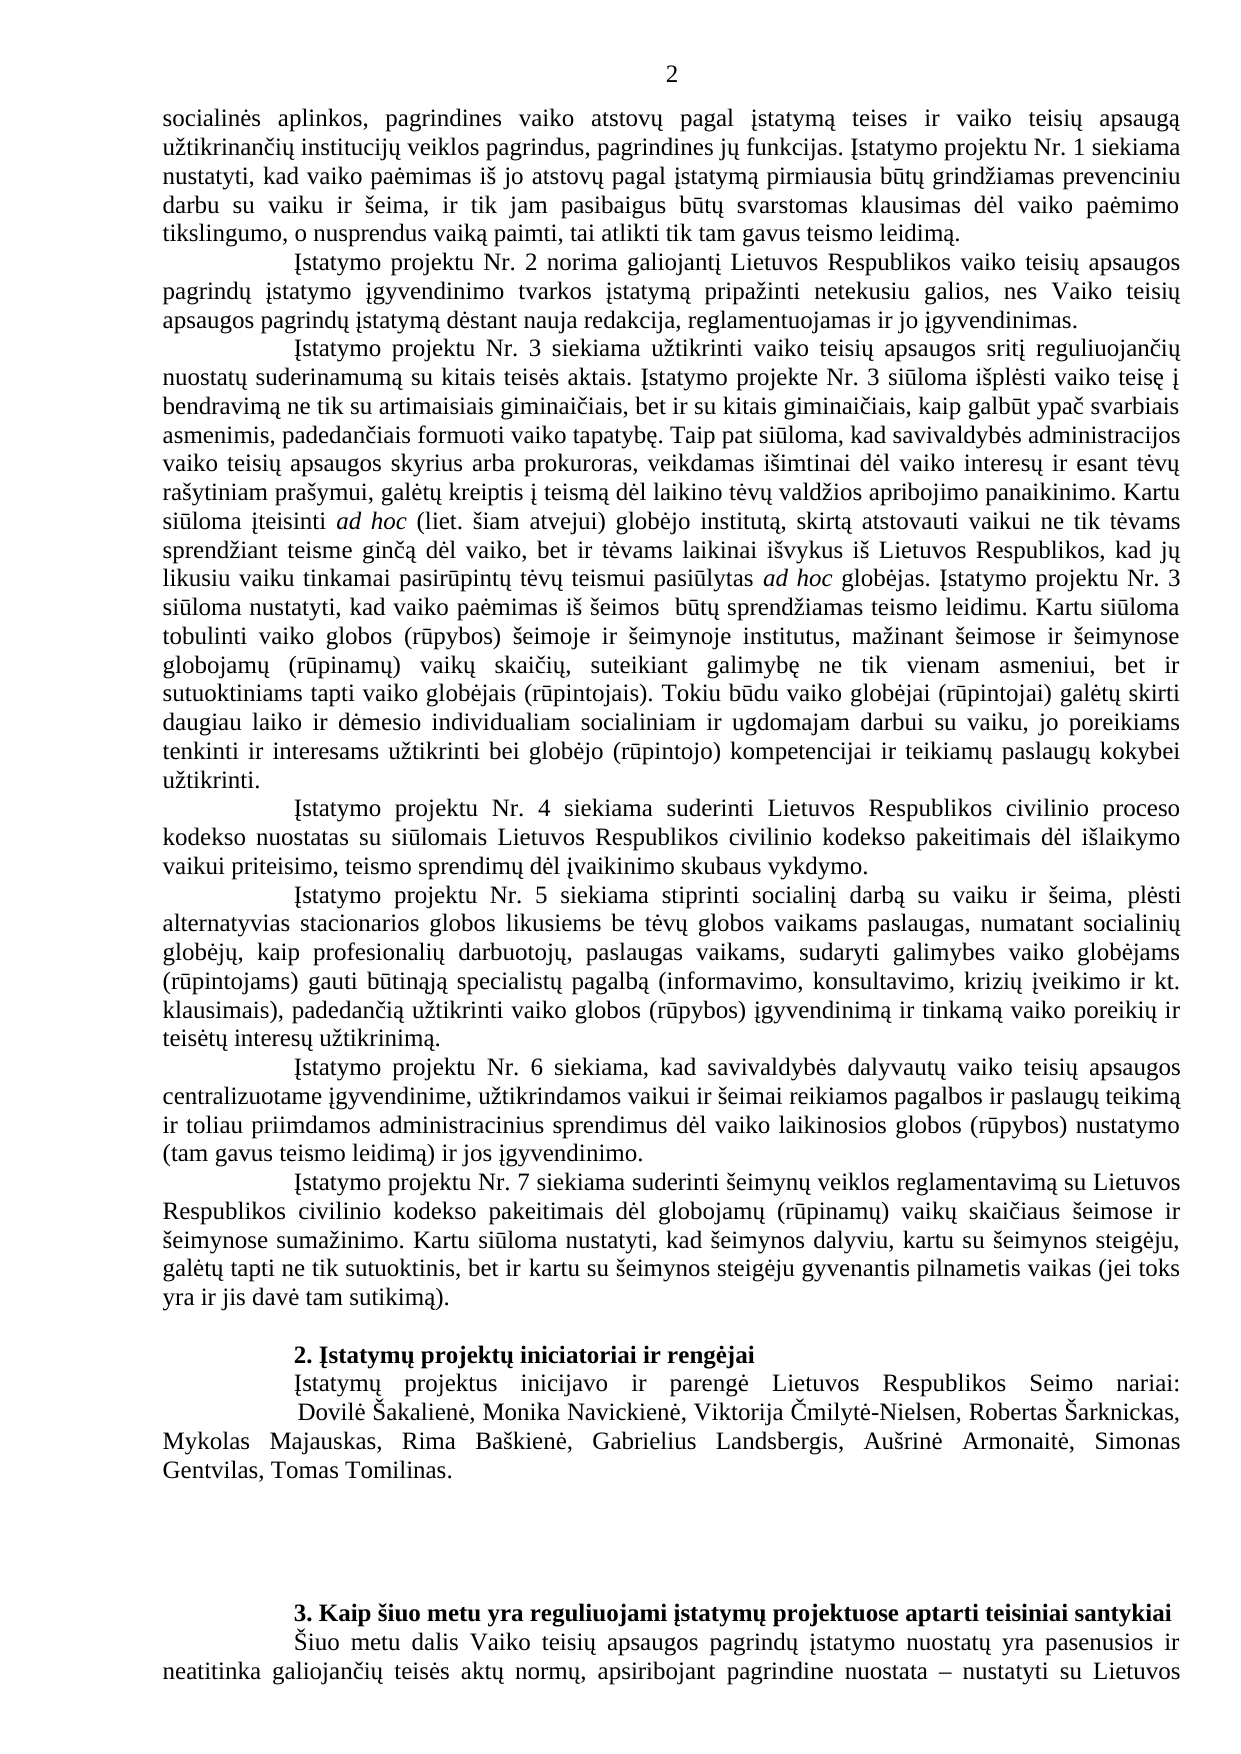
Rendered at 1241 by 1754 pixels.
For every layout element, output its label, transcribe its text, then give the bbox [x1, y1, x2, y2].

text Šiuo metu dalis Vaiko teisių apsaugos pagrindų įstatymo nuostatų yra pasenusios ir neatitinka galiojančių teisės aktų normų, apsiribojant pagrindine nuostata – nustatyti su Lietuvos [162, 1627, 1181, 1685]
text 2. Įstatymų projektų iniciatoriai ir rengėjai [162, 1340, 1181, 1368]
text Įstatymo projektu Nr. 7 siekiama suderinti šeimynų veiklos reglamentavimą su Lietuvos Respublikos civilinio kodekso pakeitimais dėl globojamų (rūpinamų) vaikų skaičiaus šeimose ir šeimynose sumažinimo. Kartu siūloma nustatyti, kad šeimynos dalyviu, kartu su šeimynos steigėju, galėtų tapti ne tik sutuoktinis, bet ir kartu su šeimynos steigėju gyvenantis pilnametis vaikas (jei toks yra ir jis davė tam sutikimą). [162, 1167, 1181, 1311]
text Įstatymo projektu Nr. 6 siekiama, kad savivaldybės dalyvautų vaiko teisių apsaugos centralizuotame įgyvendinime, užtikrindamos vaikui ir šeimai reikiamos pagalbos ir paslaugų teikimą ir toliau priimdamos administracinius sprendimus dėl vaiko laikinosios globos (rūpybos) nustatymo (tam gavus teismo leidimą) ir jos įgyvendinimo. [162, 1052, 1181, 1167]
text Įstatymo projektu Nr. 3 siekiama užtikrinti vaiko teisių apsaugos sritį reguliuojančių nuostatų suderinamumą su kitais teisės aktais. Įstatymo projekte Nr. 3 siūloma išplėsti vaiko teisę į bendravimą ne tik su artimaisiais giminaičiais, bet ir su kitais giminaičiais, kaip galbūt ypač svarbiais asmenimis, padedančiais formuoti vaiko tapatybę. Taip pat siūloma, kad savivaldybės administracijos vaiko teisių apsaugos skyrius arba prokuroras, veikdamas išimtinai dėl vaiko interesų ir esant tėvų rašytiniam prašymui, galėtų kreiptis į teismą dėl laikino tėvų valdžios apribojimo panaikinimo. Kartu siūloma įteisinti ad hoc (liet. šiam atvejui) globėjo institutą, skirtą atstovauti vaikui ne tik tėvams sprendžiant teisme ginčą dėl vaiko, bet ir tėvams laikinai išvykus iš Lietuvos Respublikos, kad jų likusiu vaiku tinkamai pasirūpintų tėvų teismui pasiūlytas ad hoc globėjas. Įstatymo projektu Nr. 3 siūloma nustatyti, kad vaiko paėmimas iš šeimos būtų sprendžiamas teismo leidimu. Kartu siūloma tobulinti vaiko globos (rūpybos) šeimoje ir šeimynoje institutus, mažinant šeimose ir šeimynose globojamų (rūpinamų) vaikų skaičių, suteikiant galimybę ne tik vienam asmeniui, bet ir sutuoktiniams tapti vaiko globėjais (rūpintojais). Tokiu būdu vaiko globėjai (rūpintojai) galėtų skirti daugiau laiko ir dėmesio individualiam socialiniam ir ugdomajam darbui su vaiku, jo poreikiams tenkinti ir interesams užtikrinti bei globėjo (rūpintojo) kompetencijai ir teikiamų paslaugų kokybei užtikrinti. [162, 333, 1181, 793]
text Įstatymų projektus inicijavo ir parengė Lietuvos Respublikos Seimo nariai: Dovilė Šakalienė, Monika Navickienė, Viktorija Čmilytė-Nielsen, Robertas Šarknickas, Mykolas Majauskas, Rima Baškienė, Gabrielius Landsbergis, Aušrinė Armonaitė, Simonas Gentvilas, Tomas Tomilinas. [162, 1368, 1181, 1483]
text socialinės aplinkos, pagrindines vaiko atstovų pagal įstatymą teises ir vaiko teisių apsaugą užtikrinančių institucijų veiklos pagrindus, pagrindines jų funkcijas. Įstatymo projektu Nr. 1 siekiama nustatyti, kad vaiko paėmimas iš jo atstovų pagal įstatymą pirmiausia būtų grindžiamas prevenciniu darbu su vaiku ir šeima, ir tik jam pasibaigus būtų svarstomas klausimas dėl vaiko paėmimo tikslingumo, o nusprendus vaiką paimti, tai atlikti tik tam gavus teismo leidimą. [162, 103, 1181, 247]
text Įstatymo projektu Nr. 2 norima galiojantį Lietuvos Respublikos vaiko teisių apsaugos pagrindų įstatymo įgyvendinimo tvarkos įstatymą pripažinti netekusiu galios, nes Vaiko teisių apsaugos pagrindų įstatymą dėstant nauja redakcija, reglamentuojamas ir jo įgyvendinimas. [162, 247, 1181, 333]
text Įstatymo projektu Nr. 5 siekiama stiprinti socialinį darbą su vaiku ir šeima, plėsti alternatyvias stacionarios globos likusiems be tėvų globos vaikams paslaugas, numatant socialinių globėjų, kaip profesionalių darbuotojų, paslaugas vaikams, sudaryti galimybes vaiko globėjams (rūpintojams) gauti būtinąją specialistų pagalbą (informavimo, konsultavimo, krizių įveikimo ir kt. klausimais), padedančią užtikrinti vaiko globos (rūpybos) įgyvendinimą ir tinkamą vaiko poreikių ir teisėtų interesų užtikrinimą. [162, 880, 1181, 1052]
text Įstatymo projektu Nr. 4 siekiama suderinti Lietuvos Respublikos civilinio proceso kodekso nuostatas su siūlomais Lietuvos Respublikos civilinio kodekso pakeitimais dėl išlaikymo vaikui priteisimo, teismo sprendimų dėl įvaikinimo skubaus vykdymo. [162, 793, 1181, 880]
text 3. Kaip šiuo metu yra reguliuojami įstatymų projektuose aptarti teisiniai santykiai [162, 1598, 1181, 1627]
